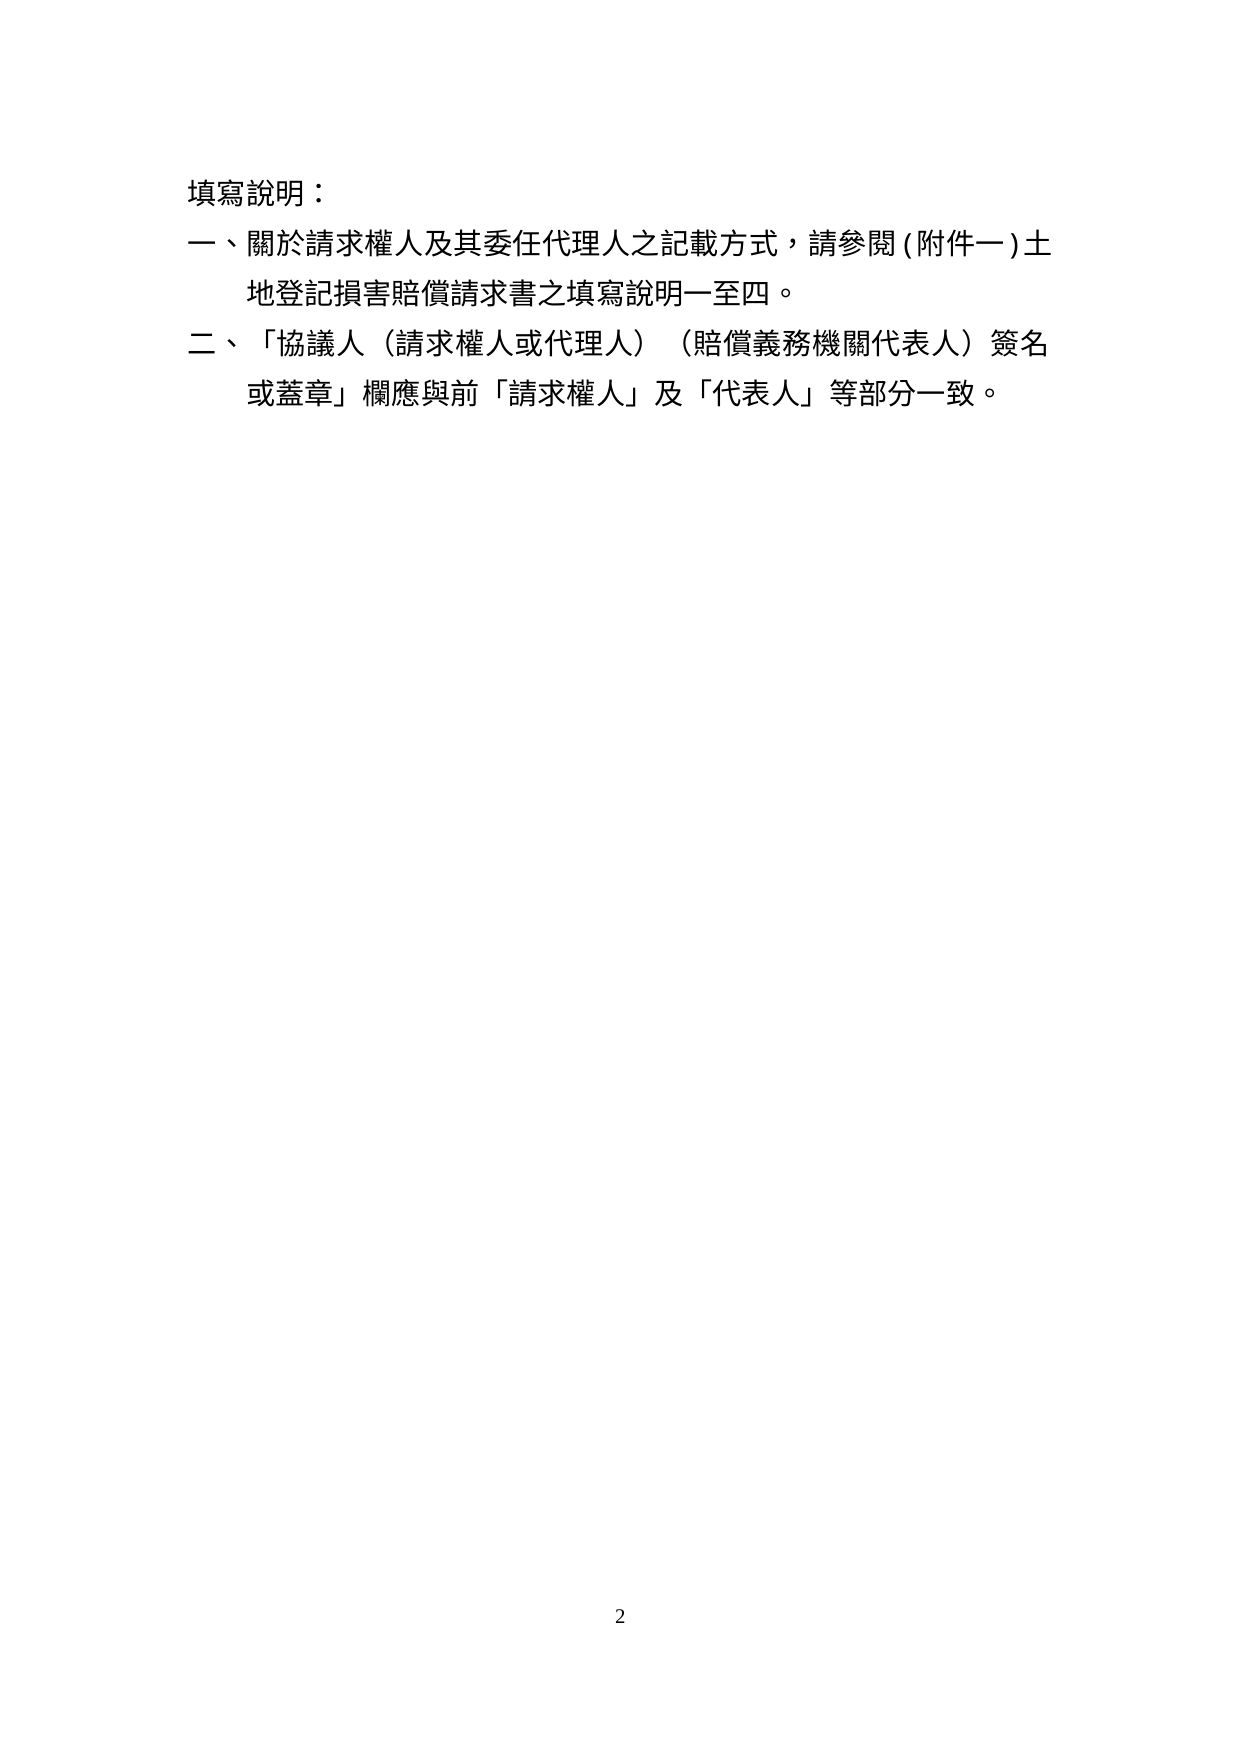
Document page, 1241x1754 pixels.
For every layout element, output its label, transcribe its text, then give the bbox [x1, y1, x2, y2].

text 填寫說明： [187, 159, 1053, 213]
text 一、關於請求權人及其委任代理人之記載方式，請參閱(附件一)土地登記損害賠償請求書之填寫說明一至四。 [187, 213, 1053, 313]
text 二、「協議人（請求權人或代理人）（賠償義務機關代表人）簽名或蓋章」欄應與前「請求權人」及「代表人」等部分一致。 [187, 313, 1053, 413]
